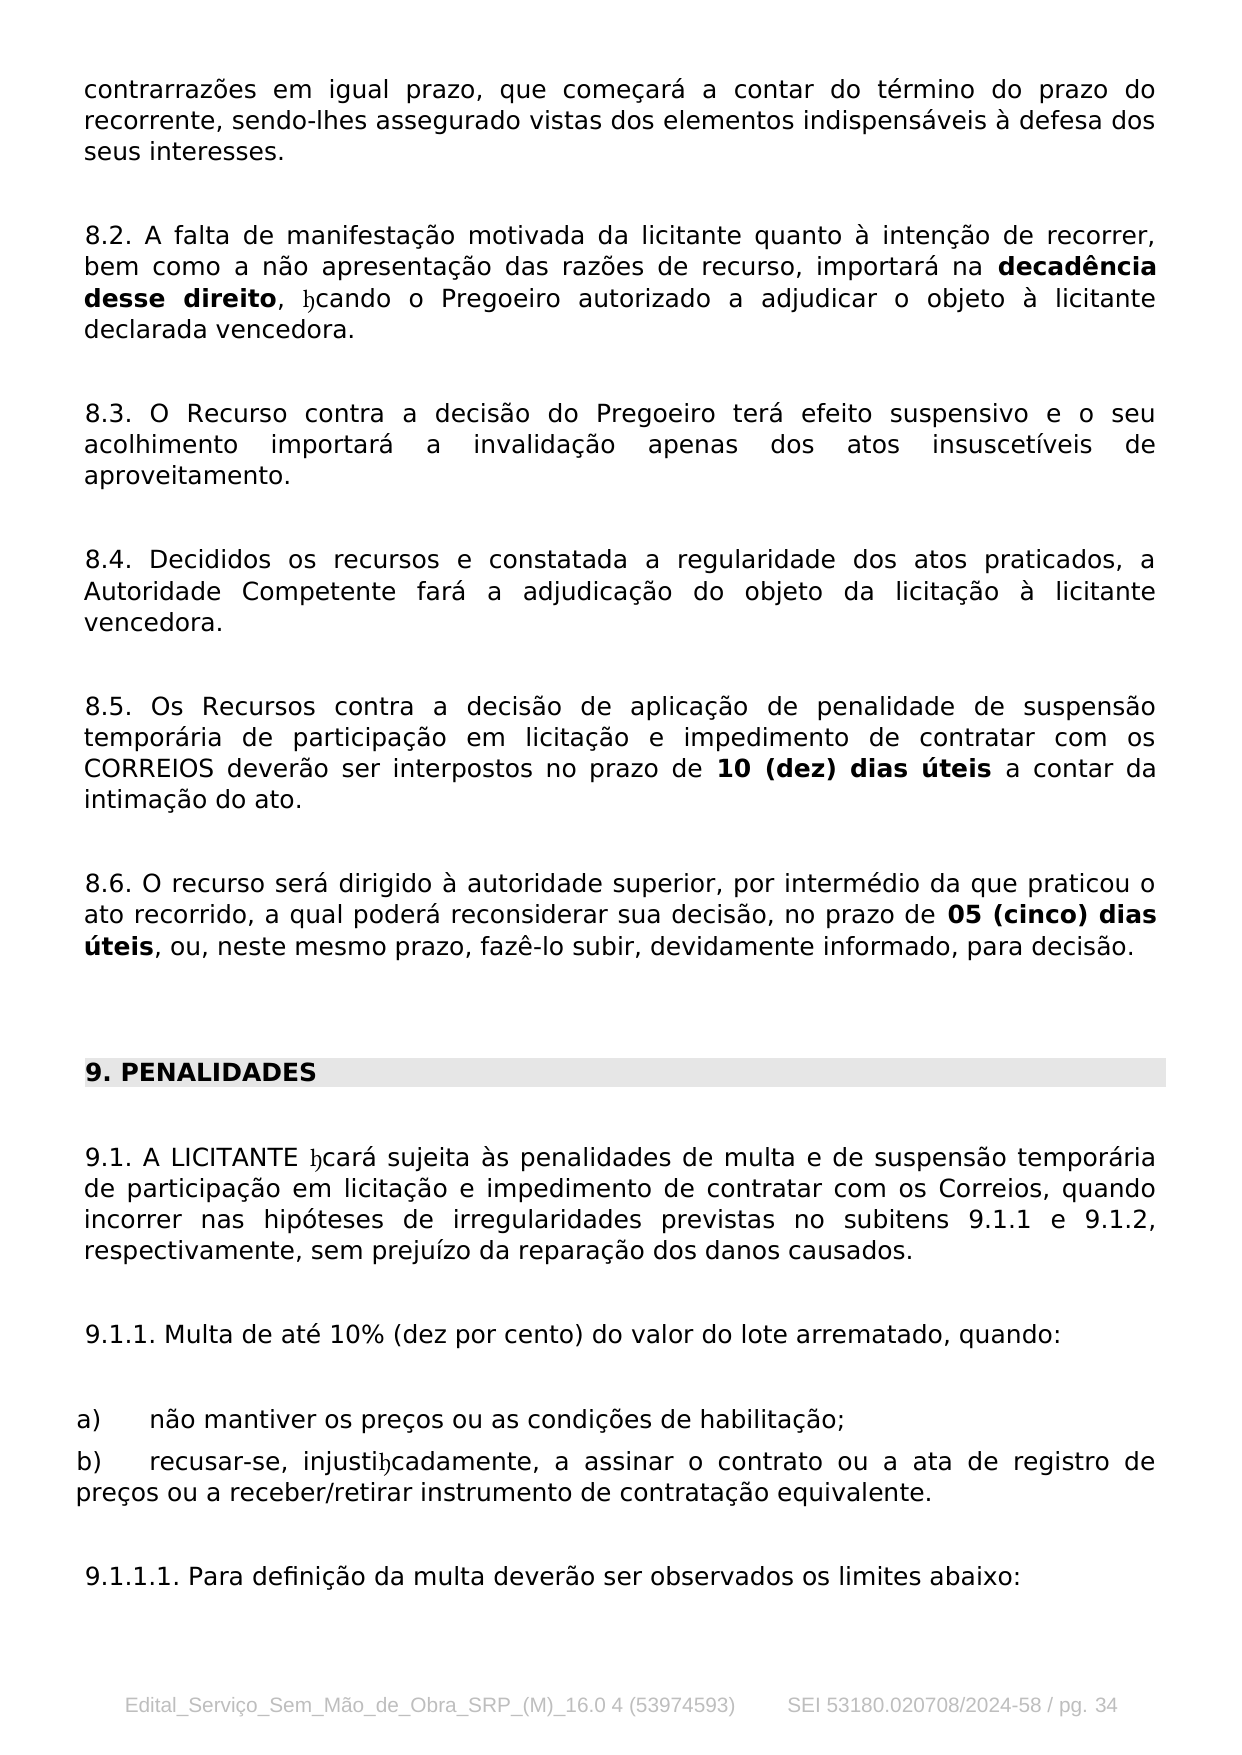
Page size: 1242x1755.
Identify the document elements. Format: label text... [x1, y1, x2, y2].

text 8.4. Decididos os recursos e constatada a regularidade dos atos praticados, a Autoridade Competente fará a adjudicação do objeto da licitação à licitante vencedora. [84, 546, 1157, 637]
list não mantiver os preços ou as condições de habilitação; [75, 1405, 1157, 1434]
text 9.1. A LICITANTE cará sujeita às penalidades de multa e de suspensão temporária de participação em licitação e impedimento de contratar com os Correios, quando incorrer nas hipóteses de irregularidades previstas no subitens 9.1.1 e 9.1.2, respectivamente, sem prejuízo da reparação dos danos causados. [84, 1143, 1157, 1266]
text 8.6. O recurso será dirigido à autoridade superior, por intermédio da que praticou o ato recorrido, a qual poderá reconsiderar sua decisão, no prazo de 05 (cinco) dias úteis, ou, neste mesmo prazo, fazê-lo subir, devidamente informado, para decisão. [84, 869, 1157, 961]
text 8.3. O Recurso contra a decisão do Pregoeiro terá efeito suspensivo e o seu acolhimento importará a invalidação apenas dos atos insuscetíveis de aproveitamento. [84, 399, 1157, 491]
subtitle 9. PENALIDADES [85, 1058, 1166, 1087]
text 9.1.1. Multa de até 10% (dez por cento) do valor do lote arrematado, quando: [84, 1321, 1157, 1350]
text contrarrazões em igual prazo, que começará a contar do término do prazo do recorrente, sendo-lhes assegurado vistas dos elementos indispensáveis à defesa dos seus interesses. [84, 75, 1157, 166]
list recusar-se, injusticadamente, a assinar o contrato ou a ata de registro de preços ou a receber/retirar instrumento de contratação equivalente. [75, 1447, 1157, 1507]
text 8.2. A falta de manifestação motivada da licitante quanto à intenção de recorrer, bem como a não apresentação das razões de recurso, importará na decadência desse direito, cando o Pregoeiro autorizado a adjudicar o objeto à licitante declarada vencedora. [84, 221, 1157, 344]
text 9.1.1.1. Para definição da multa deverão ser observados os limites abaixo: [84, 1562, 1157, 1591]
text 8.5. Os Recursos contra a decisão de aplicação de penalidade de suspensão temporária de participação em licitação e impedimento de contratar com os CORREIOS deverão ser interpostos no prazo de 10 (dez) dias úteis a contar da intimação do ato. [84, 692, 1157, 814]
